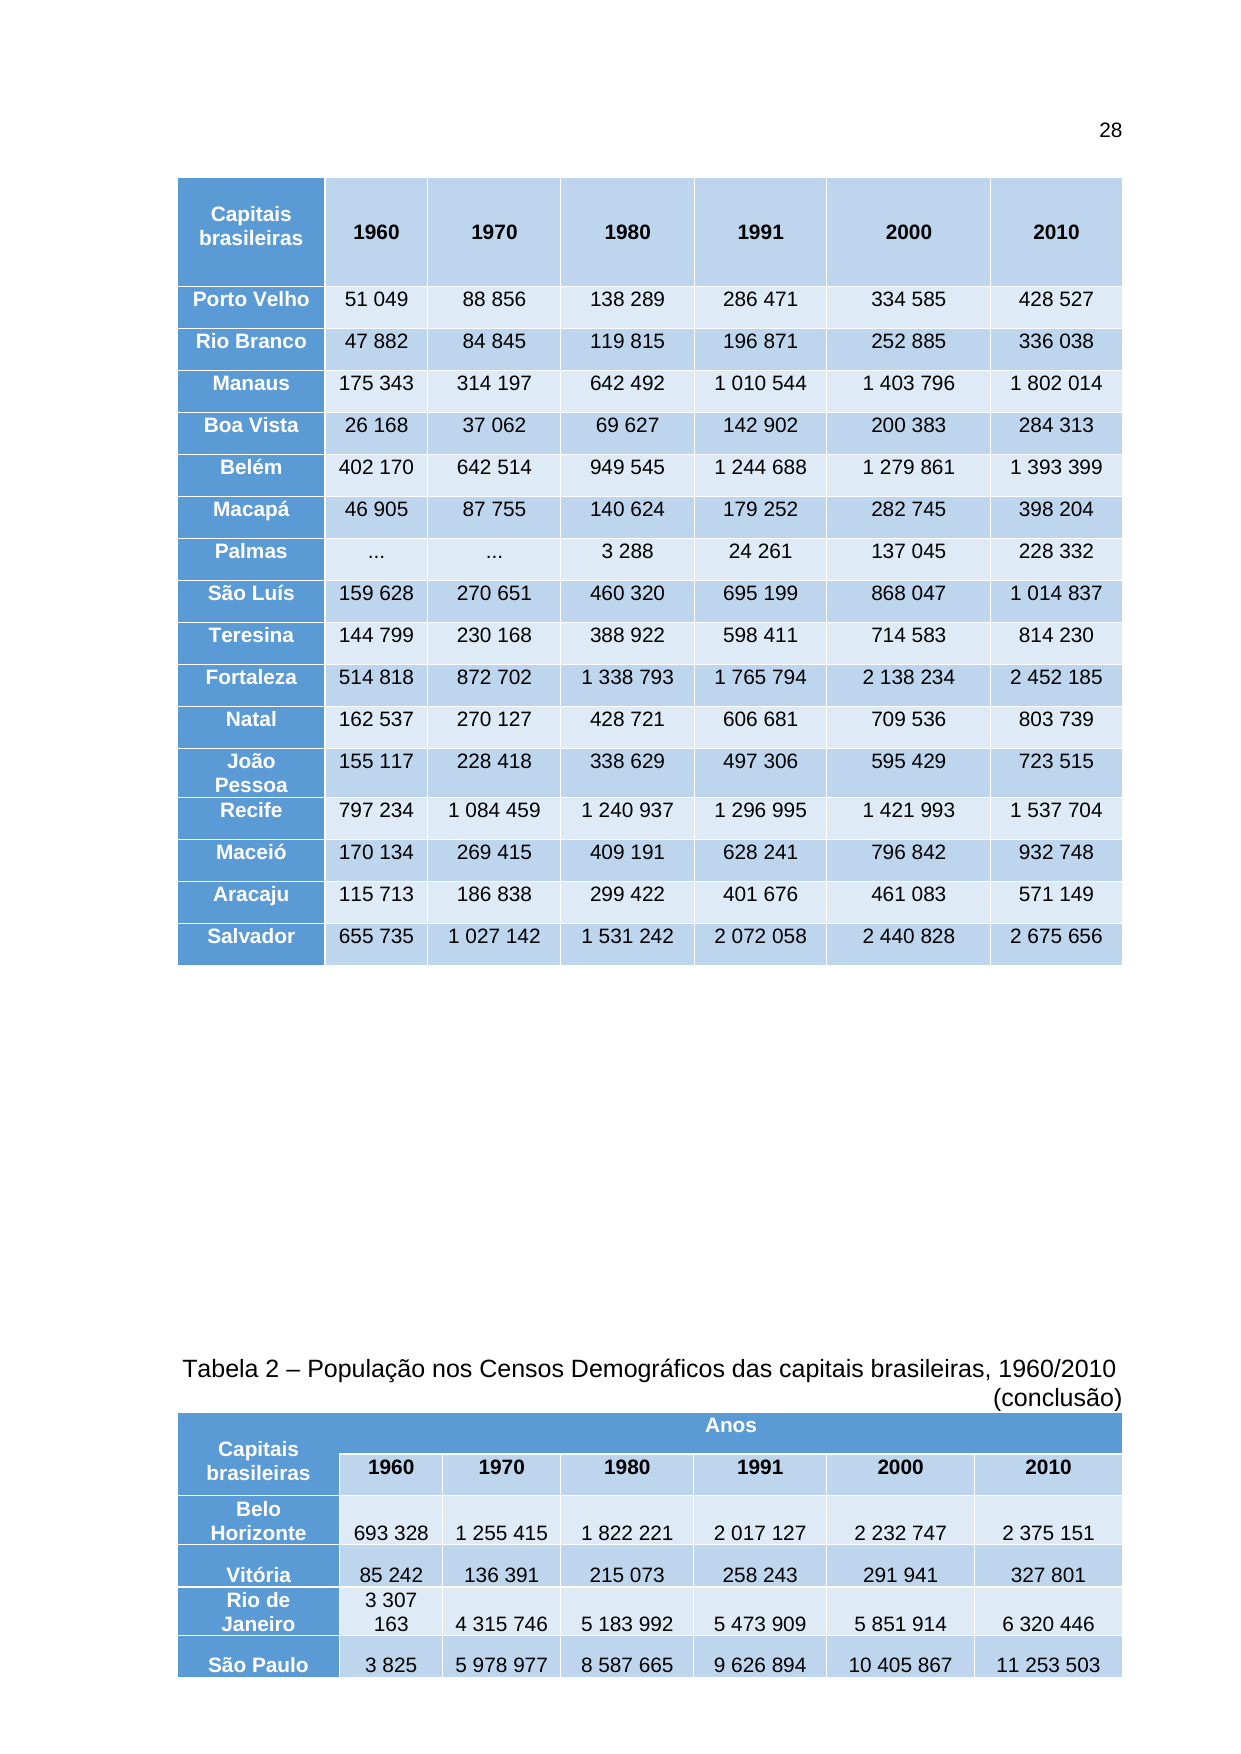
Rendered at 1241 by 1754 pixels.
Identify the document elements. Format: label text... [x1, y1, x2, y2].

table_cell 2 072 058 [695, 924, 826, 965]
table_cell 88 856 [428, 287, 560, 328]
table_cell São Luís [178, 581, 324, 622]
table_cell 598 411 [695, 623, 826, 664]
table_cell 571 149 [991, 882, 1122, 923]
table_cell 282 745 [827, 497, 990, 538]
table_cell ... [428, 539, 560, 580]
table_cell 1 010 544 [695, 371, 826, 412]
table_cell 1980 [561, 1455, 693, 1495]
table_cell 162 537 [326, 707, 427, 748]
table_cell 159 628 [326, 581, 427, 622]
table_cell 1 084 459 [428, 798, 560, 839]
table_cell 388 922 [561, 623, 694, 664]
table_cell 932 748 [991, 840, 1122, 881]
table_cell 258 243 [694, 1545, 826, 1586]
table_cell 47 882 [326, 329, 427, 370]
table_cell Teresina [178, 623, 324, 664]
table_cell 10 405 867 [827, 1636, 974, 1677]
table_cell 1 338 793 [561, 665, 694, 706]
table_cell 868 047 [827, 581, 990, 622]
table_cell 334 585 [827, 287, 990, 328]
table_cell 2010 [991, 178, 1122, 286]
table_cell 2000 [827, 1455, 974, 1495]
table_cell 327 801 [975, 1545, 1122, 1586]
table_cell 1970 [443, 1455, 560, 1495]
table_cell 1 531 242 [561, 924, 694, 965]
table_cell 200 383 [827, 413, 990, 454]
table_cell 9 626 894 [694, 1636, 826, 1677]
table_cell 270 127 [428, 707, 560, 748]
table_cell João Pessoa [178, 749, 324, 797]
table_cell 179 252 [695, 497, 826, 538]
table_cell Fortaleza [178, 665, 324, 706]
table_cell 228 418 [428, 749, 560, 797]
table_cell Rio de Janeiro [178, 1588, 339, 1635]
table_cell Boa Vista [178, 413, 324, 454]
table_cell 46 905 [326, 497, 427, 538]
table_cell 2 017 127 [694, 1496, 826, 1544]
table_cell 628 241 [695, 840, 826, 881]
table_cell 1 421 993 [827, 798, 990, 839]
table_cell 814 230 [991, 623, 1122, 664]
table_cell 949 545 [561, 455, 694, 496]
table_cell 1970 [428, 178, 560, 286]
table_cell 115 713 [326, 882, 427, 923]
table_cell 723 515 [991, 749, 1122, 797]
table_cell 1 802 014 [991, 371, 1122, 412]
table_cell 5 978 977 [443, 1636, 560, 1677]
table_cell 8 587 665 [561, 1636, 693, 1677]
table_header Anos [339, 1413, 1122, 1453]
table_cell 872 702 [428, 665, 560, 706]
table_cell 796 842 [827, 840, 990, 881]
table_cell 336 038 [991, 329, 1122, 370]
table_cell Belém [178, 455, 324, 496]
table_cell 137 045 [827, 539, 990, 580]
table_cell 497 306 [695, 749, 826, 797]
table_cell 2000 [827, 178, 990, 286]
table_cell 409 191 [561, 840, 694, 881]
table_cell 140 624 [561, 497, 694, 538]
table_cell 5 473 909 [694, 1588, 826, 1635]
table_cell 3 288 [561, 539, 694, 580]
table_header Capitais brasileiras [178, 178, 324, 286]
table_cell 186 838 [428, 882, 560, 923]
table_cell 693 328 [340, 1496, 442, 1544]
table_cell 2 440 828 [827, 924, 990, 965]
table_cell 1991 [694, 1455, 826, 1495]
table_cell Aracaju [178, 882, 324, 923]
table_cell 1991 [695, 178, 826, 286]
table_cell 714 583 [827, 623, 990, 664]
table_cell 5 851 914 [827, 1588, 974, 1635]
table_cell 338 629 [561, 749, 694, 797]
table_cell 461 083 [827, 882, 990, 923]
table_cell 402 170 [326, 455, 427, 496]
table_cell 230 168 [428, 623, 560, 664]
table_cell 51 049 [326, 287, 427, 328]
table_cell 2 452 185 [991, 665, 1122, 706]
table_cell 85 242 [340, 1545, 442, 1586]
table_cell 642 514 [428, 455, 560, 496]
table_cell 291 941 [827, 1545, 974, 1586]
table_cell 1960 [326, 178, 427, 286]
table_cell 284 313 [991, 413, 1122, 454]
table_cell 1 822 221 [561, 1496, 693, 1544]
text (conclusão) [177, 1383, 1122, 1411]
table_cell 2 375 151 [975, 1496, 1122, 1544]
table_cell 87 755 [428, 497, 560, 538]
table_cell 1 765 794 [695, 665, 826, 706]
table_cell 170 134 [326, 840, 427, 881]
table_cell 1980 [561, 178, 694, 286]
table_cell 642 492 [561, 371, 694, 412]
table_cell 695 199 [695, 581, 826, 622]
table_cell 37 062 [428, 413, 560, 454]
table_cell Belo Horizonte [178, 1496, 339, 1544]
table_cell Vitória [178, 1545, 339, 1586]
table_cell 142 902 [695, 413, 826, 454]
table_cell 2010 [975, 1455, 1122, 1495]
table_cell Palmas [178, 539, 324, 580]
table_cell 1 027 142 [428, 924, 560, 965]
table_cell Macapá [178, 497, 324, 538]
table_cell Manaus [178, 371, 324, 412]
table_cell 1 255 415 [443, 1496, 560, 1544]
table_cell 24 261 [695, 539, 826, 580]
table_cell 286 471 [695, 287, 826, 328]
table_cell 175 343 [326, 371, 427, 412]
table_cell 398 204 [991, 497, 1122, 538]
table_cell 1 240 937 [561, 798, 694, 839]
table_cell 1 403 796 [827, 371, 990, 412]
table_cell 2 232 747 [827, 1496, 974, 1544]
table_cell 428 527 [991, 287, 1122, 328]
table_cell São Paulo [178, 1636, 339, 1677]
table_cell 606 681 [695, 707, 826, 748]
table_cell 269 415 [428, 840, 560, 881]
table_cell 26 168 [326, 413, 427, 454]
table_cell 4 315 746 [443, 1588, 560, 1635]
table_header Capitais brasileiras [178, 1413, 339, 1495]
table_cell 1 393 399 [991, 455, 1122, 496]
table_cell 270 651 [428, 581, 560, 622]
table_cell Natal [178, 707, 324, 748]
table_cell 299 422 [561, 882, 694, 923]
table_cell 6 320 446 [975, 1588, 1122, 1635]
table_cell 401 676 [695, 882, 826, 923]
table_cell 314 197 [428, 371, 560, 412]
table_cell 252 885 [827, 329, 990, 370]
table_cell 2 138 234 [827, 665, 990, 706]
table_cell 136 391 [443, 1545, 560, 1586]
table_cell Salvador [178, 924, 324, 965]
text Tabela 2 – População nos Censos Demográficos das capitais brasileiras, 1960/2010 [177, 1354, 1122, 1383]
table_cell 709 536 [827, 707, 990, 748]
table_cell 3 825 [340, 1636, 442, 1677]
table_cell 215 073 [561, 1545, 693, 1586]
table_cell 144 799 [326, 623, 427, 664]
table_cell 2 675 656 [991, 924, 1122, 965]
table_cell Maceió [178, 840, 324, 881]
table_cell 119 815 [561, 329, 694, 370]
table_cell 428 721 [561, 707, 694, 748]
table_cell 803 739 [991, 707, 1122, 748]
table_cell Rio Branco [178, 329, 324, 370]
table_cell 84 845 [428, 329, 560, 370]
table_cell 196 871 [695, 329, 826, 370]
table_cell 3 307 163 [340, 1588, 442, 1635]
table_cell 1 296 995 [695, 798, 826, 839]
table_cell Recife [178, 798, 324, 839]
table_cell 69 627 [561, 413, 694, 454]
table_cell 1 279 861 [827, 455, 990, 496]
table_cell 514 818 [326, 665, 427, 706]
table_cell 655 735 [326, 924, 427, 965]
table_cell 155 117 [326, 749, 427, 797]
table_cell 11 253 503 [975, 1636, 1122, 1677]
table_cell ... [326, 539, 427, 580]
table_cell 460 320 [561, 581, 694, 622]
table_cell 228 332 [991, 539, 1122, 580]
table_cell 1 537 704 [991, 798, 1122, 839]
table_cell 1 244 688 [695, 455, 826, 496]
table_cell Porto Velho [178, 287, 324, 328]
table_cell 5 183 992 [561, 1588, 693, 1635]
table_cell 595 429 [827, 749, 990, 797]
table_cell 1960 [340, 1455, 442, 1495]
table_cell 797 234 [326, 798, 427, 839]
table_cell 138 289 [561, 287, 694, 328]
table_cell 1 014 837 [991, 581, 1122, 622]
